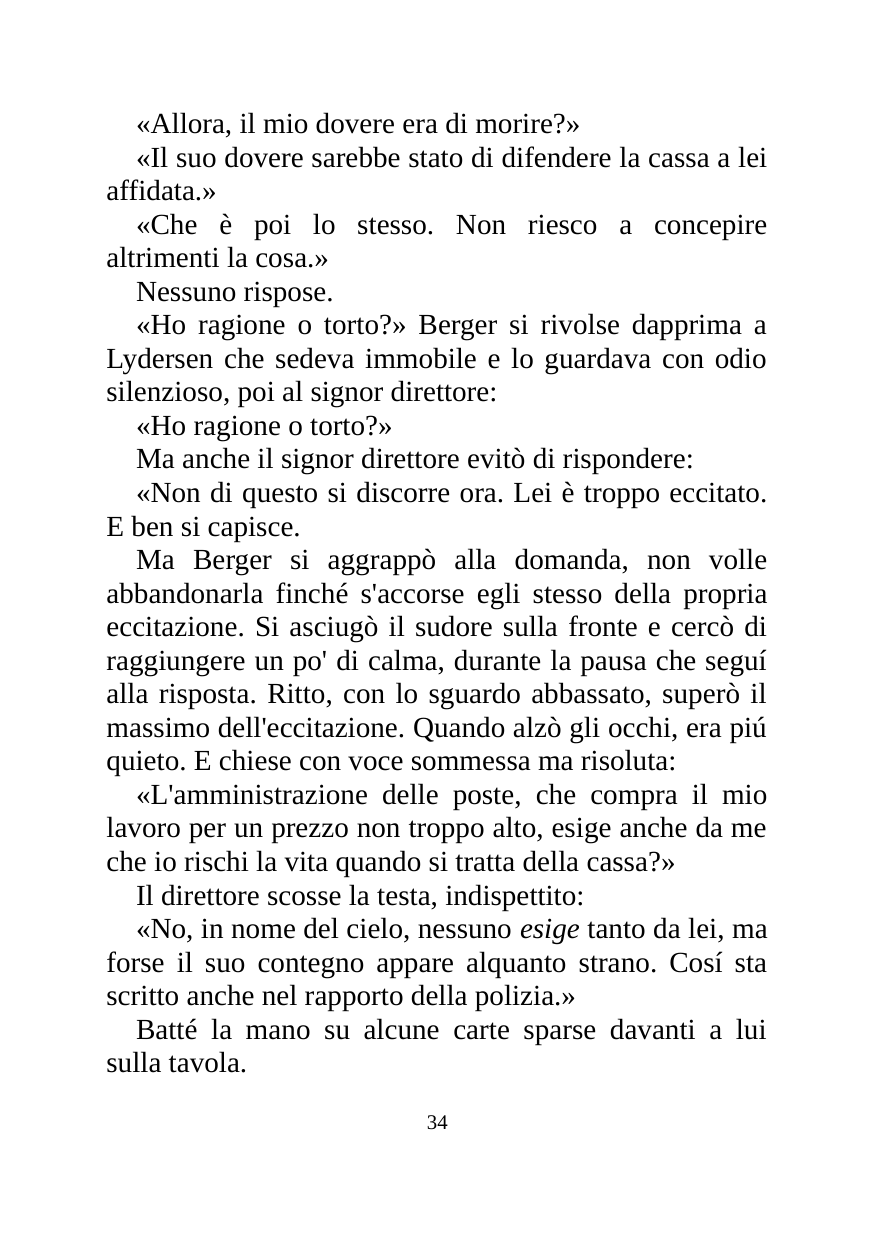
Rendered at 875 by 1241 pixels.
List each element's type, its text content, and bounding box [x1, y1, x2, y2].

text «Allora, il mio dovere era di morire?» [106, 106, 768, 140]
text Ma Berger si aggrappò alla domanda, non volle abbandonarla finché s'accorse egli stesso della propria eccitazione. Si asciugò il sudore sulla fronte e cercò di raggiungere un po' di calma, durante la pausa che seguí alla risposta. Ritto, con lo sguardo abbassato, superò il massimo dell'eccitazione. Quando alzò gli occhi, era piú quieto. E chiese con voce sommessa ma risoluta: [106, 542, 768, 777]
text «Ho ragione o torto?» [106, 408, 768, 442]
text «Il suo dovere sarebbe stato di difendere la cassa a lei affidata.» [106, 140, 768, 207]
text «L'amministrazione delle poste, che compra il mio lavoro per un prezzo non troppo alto, esige anche da me che io rischi la vita quando si tratta della cassa?» [106, 777, 768, 878]
text «Ho ragione o torto?» Berger si rivolse dapprima a Lydersen che sedeva immobile e lo guardava con odio silenzioso, poi al signor direttore: [106, 307, 768, 408]
text Nessuno rispose. [106, 274, 768, 307]
text Il direttore scosse la testa, indispettito: [106, 878, 768, 911]
text «Non di questo si discorre ora. Lei è troppo eccitato. E ben si capisce. [106, 475, 768, 542]
text «No, in nome del cielo, nessuno esige tanto da lei, ma forse il suo contegno appare alquanto strano. Cosí sta scritto anche nel rapporto della polizia.» [106, 911, 768, 1012]
text «Che è poi lo stesso. Non riesco a concepire altrimenti la cosa.» [106, 207, 768, 274]
text Ma anche il signor direttore evitò di rispondere: [106, 442, 768, 475]
text Batté la mano su alcune carte sparse davanti a lui sulla tavola. [106, 1012, 768, 1079]
